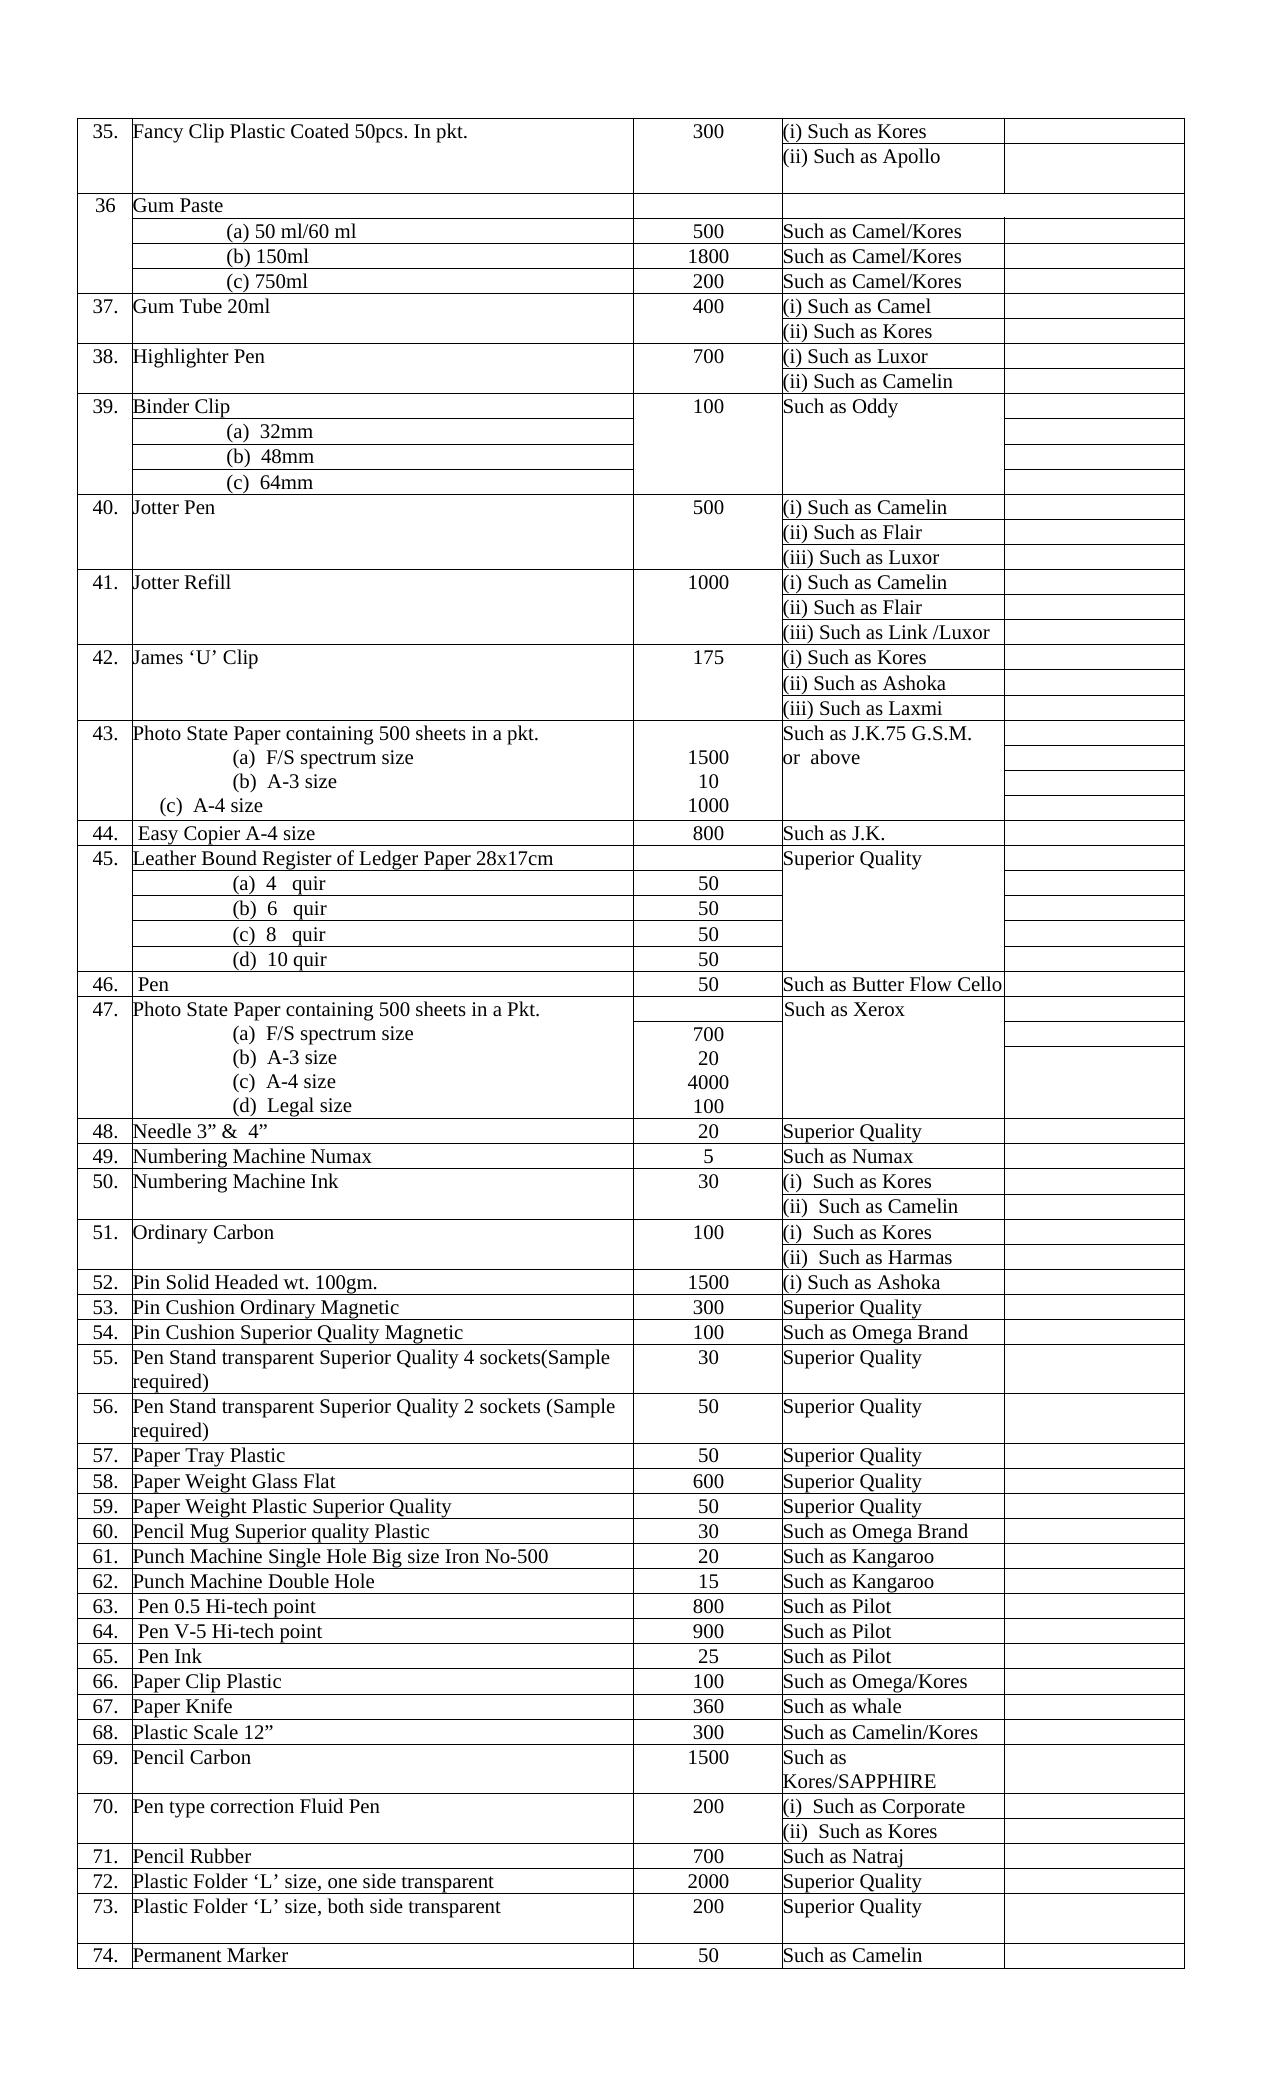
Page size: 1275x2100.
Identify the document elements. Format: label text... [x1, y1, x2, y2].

table_cell Such as Numax [783, 1144, 1004, 1168]
table_cell [1005, 1819, 1184, 1843]
table_cell Superior Quality [783, 1345, 1004, 1393]
table_cell [1005, 997, 1184, 1021]
table_cell [1005, 470, 1184, 494]
table_cell [1005, 394, 1184, 418]
table_cell (c) 64mm [133, 470, 633, 494]
table_cell Such as Kangaroo [783, 1569, 1004, 1593]
table_cell 100 [634, 394, 782, 494]
table_cell Jotter Pen [133, 495, 633, 569]
table_cell [1005, 821, 1184, 845]
table_cell Gum Paste [133, 194, 633, 217]
table_cell 50 [634, 896, 782, 920]
table_cell 800 [634, 1594, 782, 1618]
table_cell 200 [634, 269, 782, 293]
table_cell Punch Machine Double Hole [133, 1569, 633, 1593]
table_cell 15 [634, 1569, 782, 1593]
table_cell 60. [78, 1519, 132, 1543]
table_cell [1005, 570, 1184, 594]
table_cell Pen Stand transparent Superior Quality 2 sockets (Sample required) [133, 1394, 633, 1442]
table_cell 50. [78, 1169, 132, 1218]
table_cell [1005, 495, 1184, 519]
table_cell [1005, 1220, 1184, 1244]
table_cell [1005, 1695, 1184, 1718]
table_cell 1000 [634, 570, 782, 644]
table_cell Pin Cushion Ordinary Magnetic [133, 1295, 633, 1319]
table_cell (ii) Such as Flair [783, 520, 1004, 544]
table_cell 400 [634, 294, 782, 343]
table_cell 800 [634, 821, 782, 845]
table_cell 51. [78, 1220, 132, 1269]
table_cell 47. [78, 997, 132, 1118]
table_cell 37. [78, 294, 132, 343]
table_cell 30 [634, 1519, 782, 1543]
table_cell Superior Quality [783, 1894, 1004, 1942]
table_cell Pen Ink [133, 1644, 633, 1668]
table_cell (ii) Such as Camelin [783, 1195, 1004, 1218]
table_cell 57. [78, 1444, 132, 1467]
table_cell 300 [634, 119, 782, 192]
table_cell 39. [78, 394, 132, 494]
table_cell Numbering Machine Numax [133, 1144, 633, 1168]
table_cell Such as Camelin [783, 1944, 1004, 1967]
table_cell 200 [634, 1894, 782, 1942]
table_cell [1005, 1047, 1184, 1118]
table_cell Such as Camelin/Kores [783, 1720, 1004, 1744]
table_cell [634, 194, 782, 217]
table_cell Pen V-5 Hi-tech point [133, 1619, 633, 1643]
table_cell [1005, 947, 1184, 971]
table_cell 71. [78, 1844, 132, 1868]
table_cell Such as Camel/Kores [783, 269, 1004, 293]
table_cell Numbering Machine Ink [133, 1169, 633, 1218]
table_cell [1005, 1869, 1184, 1893]
table_cell 48. [78, 1119, 132, 1143]
table_cell [1005, 645, 1184, 669]
table_cell [1005, 545, 1184, 569]
table_cell [1005, 1594, 1184, 1618]
table_cell (ii) Such as Ashoka [783, 670, 1004, 694]
table_cell [1005, 1644, 1184, 1668]
table_cell [1005, 1119, 1184, 1143]
table_cell 200 [634, 1794, 782, 1843]
table_cell [1005, 1894, 1184, 1942]
table_cell 35. [78, 119, 132, 192]
table_cell 50 [634, 972, 782, 996]
table_cell 30 [634, 1169, 782, 1218]
table_cell [1005, 595, 1184, 619]
table_cell [1005, 1394, 1184, 1442]
table_cell Pen type correction Fluid Pen [133, 1794, 633, 1843]
table_cell Punch Machine Single Hole Big size Iron No-500 [133, 1544, 633, 1568]
table_cell 64. [78, 1619, 132, 1643]
table_cell Pen 0.5 Hi-tech point [133, 1594, 633, 1618]
table_cell 67. [78, 1695, 132, 1718]
table_cell [1005, 1144, 1184, 1168]
table_cell [1005, 1169, 1184, 1193]
table_cell Such as Xerox [783, 997, 1004, 1118]
table_cell 100 [634, 1669, 782, 1693]
table_cell 100 [634, 1320, 782, 1344]
table_cell Easy Copier A-4 size [133, 821, 633, 845]
table_cell 61. [78, 1544, 132, 1568]
table_cell James ‘U’ Clip [133, 645, 633, 719]
table_cell Paper Weight Plastic Superior Quality [133, 1494, 633, 1518]
table_cell [1005, 846, 1184, 870]
table_cell (i) Such as Kores [783, 1220, 1004, 1244]
table_cell [1005, 1569, 1184, 1593]
table_cell [1005, 620, 1184, 644]
table_cell [1005, 344, 1184, 368]
table_cell 20 [634, 1119, 782, 1143]
table_cell Superior Quality [783, 1119, 1004, 1143]
table_cell 5 [634, 1144, 782, 1168]
table_cell (iii) Such as Link /Luxor [783, 620, 1004, 644]
table_cell 50 [634, 1494, 782, 1518]
table_cell 20 [634, 1544, 782, 1568]
table_cell Paper Knife [133, 1695, 633, 1718]
table_cell Needle 3” & 4” [133, 1119, 633, 1143]
table_cell 56. [78, 1394, 132, 1442]
table_cell 50 [634, 1394, 782, 1442]
table_cell 1500 10 1000 [634, 721, 782, 820]
table_cell 55. [78, 1345, 132, 1393]
table_cell [1005, 1022, 1184, 1046]
table_cell 43. [78, 721, 132, 820]
table_cell Photo State Paper containing 500 sheets in a pkt. (a) F/S spectrum size (b) A-3 size (c) A-4 size [133, 721, 633, 820]
table_cell [1005, 1270, 1184, 1294]
table_cell Such as Camel/Kores [783, 219, 1004, 243]
table_cell Superior Quality [783, 1444, 1004, 1467]
table_cell [1005, 419, 1184, 443]
table_cell Such as Oddy [783, 394, 1004, 494]
table_cell (i) Such as Corporate [783, 1794, 1004, 1818]
table_cell [1005, 294, 1184, 318]
table_cell [1005, 1844, 1184, 1868]
table_cell [1005, 721, 1184, 745]
table_cell Such as whale [783, 1695, 1004, 1718]
table_cell 66. [78, 1669, 132, 1693]
table_cell Such as Pilot [783, 1594, 1004, 1618]
table_cell 30 [634, 1345, 782, 1393]
table_cell Superior Quality [783, 1295, 1004, 1319]
table_cell 700 [634, 1844, 782, 1868]
table_cell 600 [634, 1469, 782, 1493]
table_cell Such as Pilot [783, 1644, 1004, 1668]
table_cell 65. [78, 1644, 132, 1668]
table_cell 46. [78, 972, 132, 996]
table_cell 74. [78, 1944, 132, 1967]
table_cell Plastic Folder ‘L’ size, one side transparent [133, 1869, 633, 1893]
table_cell 500 [634, 219, 782, 243]
table_cell [1005, 1320, 1184, 1344]
table_cell Paper Tray Plastic [133, 1444, 633, 1467]
table_cell [1005, 696, 1184, 719]
table_cell 2000 [634, 1869, 782, 1893]
table_cell [1005, 244, 1184, 268]
table_cell Superior Quality [783, 1394, 1004, 1442]
table_cell [1005, 771, 1184, 795]
table_cell Paper Weight Glass Flat [133, 1469, 633, 1493]
table_cell Superior Quality [783, 1869, 1004, 1893]
table_cell [1005, 445, 1184, 468]
table_cell (i) Such as Camelin [783, 570, 1004, 594]
table_cell (i) Such as Camelin [783, 495, 1004, 519]
table_cell 59. [78, 1494, 132, 1518]
table_cell (b) 48mm [133, 445, 633, 468]
table_cell 52. [78, 1270, 132, 1294]
table_cell [1005, 871, 1184, 895]
table_cell 500 [634, 495, 782, 569]
table_cell 42. [78, 645, 132, 719]
table_cell Such as Natraj [783, 1844, 1004, 1868]
table_cell 41. [78, 570, 132, 644]
table_cell [1005, 746, 1184, 770]
table_cell [1005, 119, 1184, 143]
table_cell 900 [634, 1619, 782, 1643]
table_cell 68. [78, 1720, 132, 1744]
table_cell (i) Such as Ashoka [783, 1270, 1004, 1294]
table_cell 360 [634, 1695, 782, 1718]
table_cell 45. [78, 846, 132, 971]
table_cell [1005, 369, 1184, 393]
table_cell (ii) Such as Kores [783, 319, 1004, 343]
table_cell 300 [634, 1720, 782, 1744]
table_cell [1005, 972, 1184, 996]
table_cell 40. [78, 495, 132, 569]
table_cell Permanent Marker [133, 1944, 633, 1967]
table_cell Gum Tube 20ml [133, 294, 633, 343]
table_cell 63. [78, 1594, 132, 1618]
table_cell [1005, 1469, 1184, 1493]
table_cell [783, 194, 1184, 217]
table_cell Superior Quality [783, 1469, 1004, 1493]
table_cell [1005, 1544, 1184, 1568]
table_cell (ii) Such as Camelin [783, 369, 1004, 393]
table_cell Highlighter Pen [133, 344, 633, 393]
table_cell [634, 846, 782, 870]
table_cell (b) 6 quir [133, 896, 633, 920]
table_cell [1005, 1619, 1184, 1643]
table_cell Superior Quality [783, 1494, 1004, 1518]
table_cell (i) Such as Kores [783, 645, 1004, 669]
table_cell [1005, 1195, 1184, 1218]
table_cell Pencil Rubber [133, 1844, 633, 1868]
table_cell (i) Such as Kores [783, 119, 1004, 143]
table_cell [1005, 1720, 1184, 1744]
table_cell 72. [78, 1869, 132, 1893]
table_cell Pencil Carbon [133, 1745, 633, 1793]
table_cell [1005, 1745, 1184, 1793]
table_cell [1005, 796, 1184, 820]
table_cell [1005, 1494, 1184, 1518]
table_cell [1005, 1444, 1184, 1467]
table_cell Such as Omega Brand [783, 1519, 1004, 1543]
table_cell [1005, 520, 1184, 544]
table_cell 1800 [634, 244, 782, 268]
table_cell Such as Omega/Kores [783, 1669, 1004, 1693]
table_cell Plastic Scale 12” [133, 1720, 633, 1744]
table_cell 700 20 4000 100 [634, 1022, 782, 1118]
table_cell (b) 150ml [133, 244, 633, 268]
table_cell [1005, 1669, 1184, 1693]
table_cell Pin Solid Headed wt. 100gm. [133, 1270, 633, 1294]
table_cell 54. [78, 1320, 132, 1344]
table_cell 50 [634, 1944, 782, 1967]
table_cell (c) 750ml [133, 269, 633, 293]
table_cell Fancy Clip Plastic Coated 50pcs. In pkt. [133, 119, 633, 192]
table_cell Such as Camel/Kores [783, 244, 1004, 268]
table_cell (ii) Such as Kores [783, 1819, 1004, 1843]
table_cell 700 [634, 344, 782, 393]
table_cell [634, 997, 782, 1021]
table_cell Jotter Refill [133, 570, 633, 644]
table_cell (a) 50 ml/60 ml [133, 219, 633, 243]
table_cell [1005, 144, 1184, 192]
table_cell (ii) Such as Apollo [783, 144, 1004, 192]
table_cell Superior Quality [783, 846, 1004, 971]
table_cell [1005, 1519, 1184, 1543]
table_cell [1005, 1345, 1184, 1393]
table_cell 50 [634, 947, 782, 971]
table_cell Such as J.K.75 G.S.M. or above [783, 721, 1004, 820]
table_cell Photo State Paper containing 500 sheets in a Pkt. (a) F/S spectrum size (b) A-3 size (c) A-4 size (d) Legal size [133, 997, 633, 1118]
table_cell 50 [634, 1444, 782, 1467]
table_cell [1005, 670, 1184, 694]
table_cell Such as J.K. [783, 821, 1004, 845]
table_cell Pencil Mug Superior quality Plastic [133, 1519, 633, 1543]
table_cell 100 [634, 1220, 782, 1269]
table_cell 69. [78, 1745, 132, 1793]
table_cell Plastic Folder ‘L’ size, both side transparent [133, 1894, 633, 1942]
table_cell [1005, 1944, 1184, 1967]
table_cell Ordinary Carbon [133, 1220, 633, 1269]
table_cell 50 [634, 871, 782, 895]
table_cell [1005, 1295, 1184, 1319]
table_cell (d) 10 quir [133, 947, 633, 971]
table_cell [1005, 896, 1184, 920]
table_cell 53. [78, 1295, 132, 1319]
table_cell 50 [634, 921, 782, 946]
table_cell [1005, 1794, 1184, 1818]
table_cell (a) 4 quir [133, 871, 633, 895]
table_cell 58. [78, 1469, 132, 1493]
table_cell [1005, 219, 1184, 243]
table_cell 175 [634, 645, 782, 719]
table_cell Pen Stand transparent Superior Quality 4 sockets(Sample required) [133, 1345, 633, 1393]
table_cell (i) Such as Kores [783, 1169, 1004, 1193]
table_cell 38. [78, 344, 132, 393]
table_cell Such as Kores/SAPPHIRE [783, 1745, 1004, 1793]
table_cell (iii) Such as Laxmi [783, 696, 1004, 719]
table_cell (i) Such as Luxor [783, 344, 1004, 368]
table_cell [1005, 921, 1184, 946]
table_cell Pin Cushion Superior Quality Magnetic [133, 1320, 633, 1344]
table_cell 1500 [634, 1745, 782, 1793]
table_cell [1005, 269, 1184, 293]
table_cell [1005, 319, 1184, 343]
table_cell (ii) Such as Harmas [783, 1245, 1004, 1269]
table_cell Such as Kangaroo [783, 1544, 1004, 1568]
table_cell (i) Such as Camel [783, 294, 1004, 318]
table_cell 300 [634, 1295, 782, 1319]
table_cell Such as Butter Flow Cello [783, 972, 1004, 996]
table_cell Paper Clip Plastic [133, 1669, 633, 1693]
table_cell (ii) Such as Flair [783, 595, 1004, 619]
table_cell (c) 8 quir [133, 921, 633, 946]
table_cell Such as Pilot [783, 1619, 1004, 1643]
table_cell Pen [133, 972, 633, 996]
table_cell Such as Omega Brand [783, 1320, 1004, 1344]
table_cell (a) 32mm [133, 419, 633, 443]
table_cell (iii) Such as Luxor [783, 545, 1004, 569]
table_cell 73. [78, 1894, 132, 1942]
table_cell 49. [78, 1144, 132, 1168]
table_cell Binder Clip [133, 394, 633, 418]
table_cell 44. [78, 821, 132, 845]
table_cell 36 [78, 194, 132, 293]
table_cell [1005, 1245, 1184, 1269]
table_cell 1500 [634, 1270, 782, 1294]
table_cell 25 [634, 1644, 782, 1668]
table_cell Leather Bound Register of Ledger Paper 28x17cm [133, 846, 633, 870]
table_cell 70. [78, 1794, 132, 1843]
table_cell 62. [78, 1569, 132, 1593]
